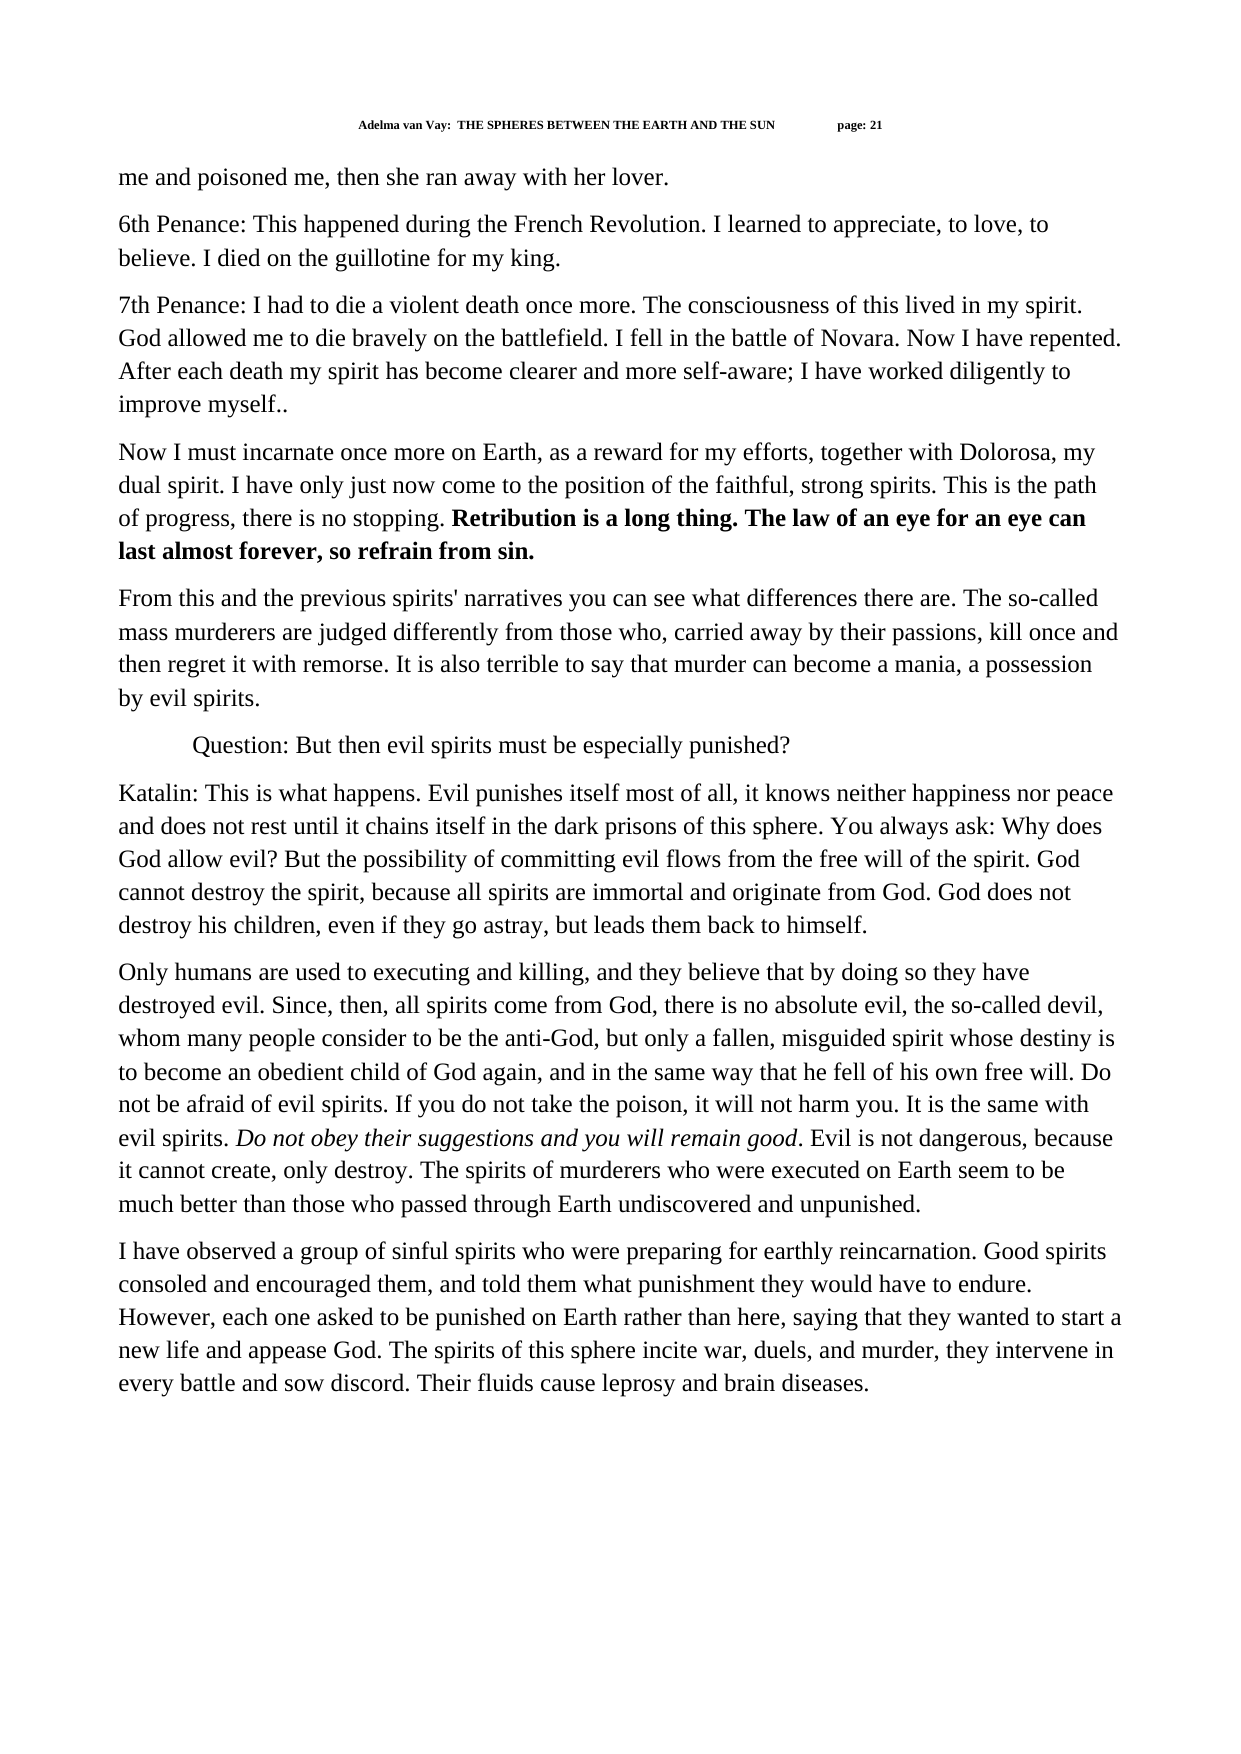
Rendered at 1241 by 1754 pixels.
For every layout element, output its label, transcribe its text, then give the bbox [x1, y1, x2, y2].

text From this and the previous spirits' narratives you can see what differences there are. The so-called mass murderers are judged differently from those who, carried away by their passions, kill once and then regret it with remorse. It is also terrible to say that murder can become a mania, a possession by evil spirits. [118, 583, 1122, 711]
text Katalin: This is what happens. Evil punishes itself most of all, it knows neither happiness nor peace and does not rest until it chains itself in the dark prisons of this sphere. You always ask: Why does God allow evil? But the possibility of committing evil flows from the free will of the spirit. God cannot destroy the spirit, because all spirits are immortal and originate from God. God does not destroy his children, even if they go astray, but leads them back to himself. [118, 778, 1122, 939]
text 7th Penance: I had to die a violent death once more. The consciousness of this lived in my spirit. God allowed me to die bravely on the battlefield. I fell in the battle of Novara. Now I have repented. After each death my spirit has become clearer and more self-aware; I have worked diligently to improve myself.. [118, 290, 1122, 418]
text Question: But then evil spirits must be especially punished? [192, 730, 1122, 759]
text Only humans are used to executing and killing, and they believe that by doing so they have destroyed evil. Since, then, all spirits come from God, there is no absolute evil, the so-called devil, whom many people consider to be the anti-God, but only a fallen, misguided spirit whose destiny is to become an obedient child of God again, and in the same way that he fell of his own free will. Do not be afraid of evil spirits. If you do not take the poison, it will not harm you. It is the same with evil spirits. Do not obey their suggestions and you will remain good. Evil is not dangerous, because it cannot create, only destroy. The spirits of murderers who were executed on Earth seem to be much better than those who passed through Earth undiscovered and unpunished. [118, 957, 1122, 1217]
text Now I must incarnate once more on Earth, as a reward for my efforts, together with Dolorosa, my dual spirit. I have only just now come to the position of the faithful, strong spirits. This is the path of progress, there is no stopping. Retribution is a long thing. The law of an eye for an eye can last almost forever, so refrain from sin. [118, 437, 1122, 565]
text me and poisoned me, then she ran away with her lover. [118, 162, 1122, 191]
text I have observed a group of sinful spirits who were preparing for earthly reincarnation. Good spirits consoled and encouraged them, and told them what punishment they would have to endure. However, each one asked to be punished on Earth rather than here, saying that they wanted to start a new life and appease God. The spirits of this sphere incite war, duels, and murder, they intervene in every battle and sow discord. Their fluids cause leprosy and brain diseases. [118, 1236, 1122, 1397]
text 6th Penance: This happened during the French Revolution. I learned to appreciate, to love, to believe. I died on the guillotine for my king. [118, 209, 1122, 271]
